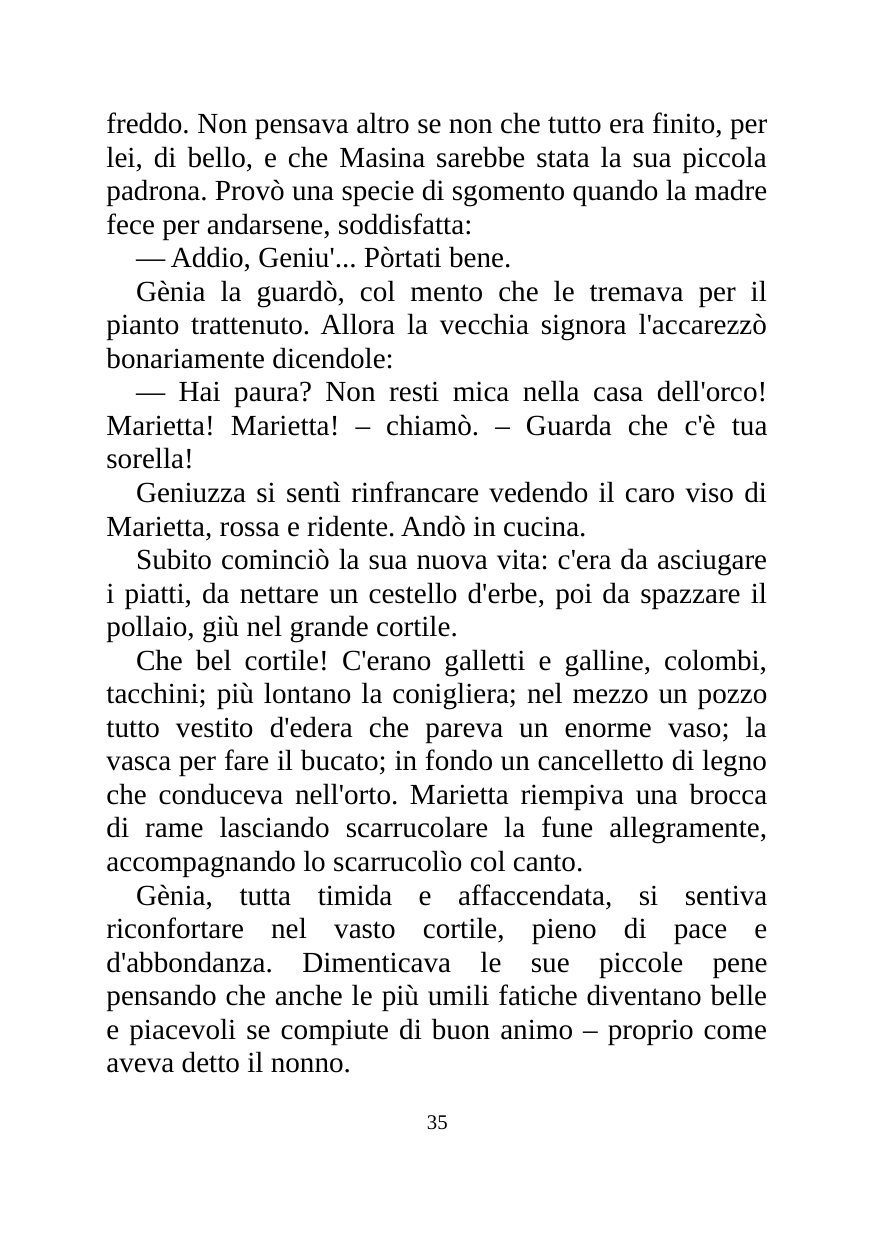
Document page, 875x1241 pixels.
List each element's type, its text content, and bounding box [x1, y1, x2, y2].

text Geniuzza si sentì rinfrancare vedendo il caro viso di Marietta, rossa e ridente. Andò in cucina. [106, 475, 768, 542]
text Gènia, tutta timida e affaccendata, si sentiva riconfortare nel vasto cortile, pieno di pace e d'abbondanza. Dimenticava le sue piccole pene pensando che anche le più umili fatiche diventano belle e piacevoli se compiute di buon animo – proprio come aveva detto il nonno. [106, 878, 768, 1079]
text — Addio, Geniu'... Pòrtati bene. [106, 240, 768, 274]
text Subito cominciò la sua nuova vita: c'era da asciugare i piatti, da nettare un cestello d'erbe, poi da spazzare il pollaio, giù nel grande cortile. [106, 542, 768, 643]
text Che bel cortile! C'erano galletti e galline, colombi, tacchini; più lontano la conigliera; nel mezzo un pozzo tutto vestito d'edera che pareva un enorme vaso; la vasca per fare il bucato; in fondo un cancelletto di legno che conduceva nell'orto. Marietta riempiva una brocca di rame lasciando scarrucolare la fune allegramente, accompagnando lo scarrucolìo col canto. [106, 643, 768, 878]
text freddo. Non pensava altro se non che tutto era finito, per lei, di bello, e che Masina sarebbe stata la sua piccola padrona. Provò una specie di sgomento quando la madre fece per andarsene, soddisfatta: [106, 106, 768, 240]
text Gènia la guardò, col mento che le tremava per il pianto trattenuto. Allora la vecchia signora l'accarezzò bonariamente dicendole: [106, 274, 768, 374]
text — Hai paura? Non resti mica nella casa dell'orco! Marietta! Marietta! – chiamò. – Guarda che c'è tua sorella! [106, 374, 768, 475]
